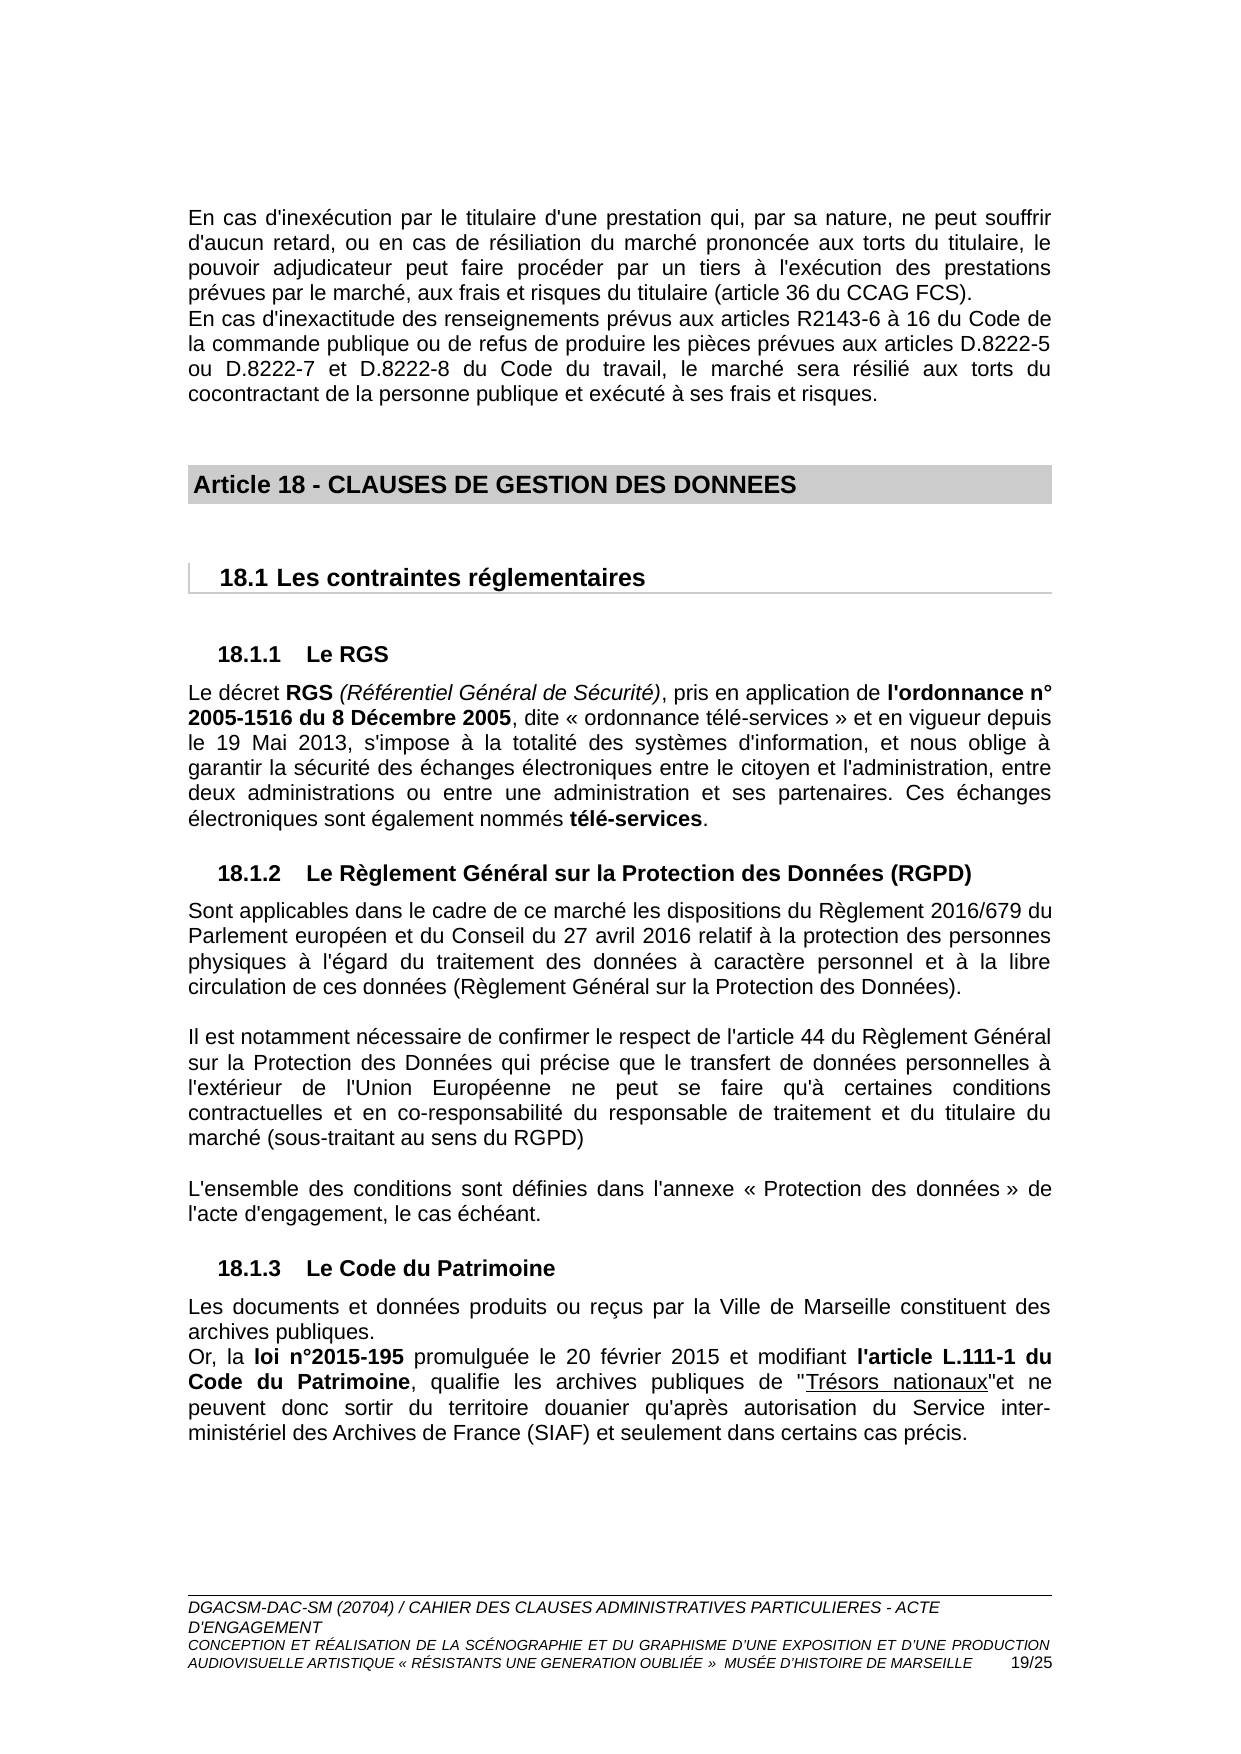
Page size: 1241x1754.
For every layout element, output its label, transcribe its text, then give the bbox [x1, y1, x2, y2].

text Sont applicables dans le cadre de ce marché les dispositions du Règlement 2016/679 du Parlement européen et du Conseil du 27 avril 2016 relatif à la protection des personnes physiques à l'égard du traitement des données à caractère personnel et à la libre circulation de ces données (Règlement Général sur la Protection des Données). [188, 898, 1052, 999]
text Les documents et données produits ou reçus par la Ville de Marseille constituent des archives publiques. [188, 1293, 1052, 1344]
text Le décret RGS (Référentiel Général de Sécurité), pris en application de l'ordonnance n° 2005-1516 du 8 Décembre 2005, dite « ordonnance télé-services » et en vigueur depuis le 19 Mai 2013, s'impose à la totalité des systèmes d'information, et nous oblige à garantir la sécurité des échanges électroniques entre le citoyen et l'administration, entre deux administrations ou entre une administration et ses partenaires. Ces échanges électroniques sont également nommés télé-services. [188, 679, 1052, 831]
subtitle Le RGS [188, 641, 1052, 668]
text En cas d'inexactitude des renseignements prévus aux articles R2143-6 à 16 du Code de la commande publique ou de refus de produire les pièces prévues aux articles D.8222-5 ou D.8222-7 et D.8222-8 du Code du travail, le marché sera résilié aux torts du cocontractant de la personne publique et exécuté à ses frais et risques. [188, 305, 1052, 406]
subtitle Le Code du Patrimoine [188, 1255, 1052, 1282]
subtitle Les contraintes réglementaires [190, 563, 1052, 592]
subtitle CLAUSES DE GESTION DES DONNEES [190, 468, 1050, 502]
subtitle Le Règlement Général sur la Protection des Données (RGPD) [188, 860, 1052, 886]
text Il est notamment nécessaire de confirmer le respect de l'article 44 du Règlement Général sur la Protection des Données qui précise que le transfert de données personnelles à l'extérieur de l'Union Européenne ne peut se faire qu'à certaines conditions contractuelles et en co-responsabilité du responsable de traitement et du titulaire du marché (sous-traitant au sens du RGPD) [188, 1024, 1052, 1150]
text En cas d'inexécution par le titulaire d'une prestation qui, par sa nature, ne peut souffrir d'aucun retard, ou en cas de résiliation du marché prononcée aux torts du titulaire, le pouvoir adjudicateur peut faire procéder par un tiers à l'exécution des prestations prévues par le marché, aux frais et risques du titulaire (article 36 du CCAG FCS). [188, 204, 1052, 305]
text L'ensemble des conditions sont définies dans l'annexe « Protection des données » de l'acte d'engagement, le cas échéant. [188, 1176, 1052, 1226]
text Or, la loi n°2015-195 promulguée le 20 février 2015 et modifiant l'article L.111-1 du Code du Patrimoine, qualifie les archives publiques de "Trésors nationaux"et ne peuvent donc sortir du territoire douanier qu'après autorisation du Service inter-ministériel des Archives de France (SIAF) et seulement dans certains cas précis. [188, 1344, 1052, 1445]
